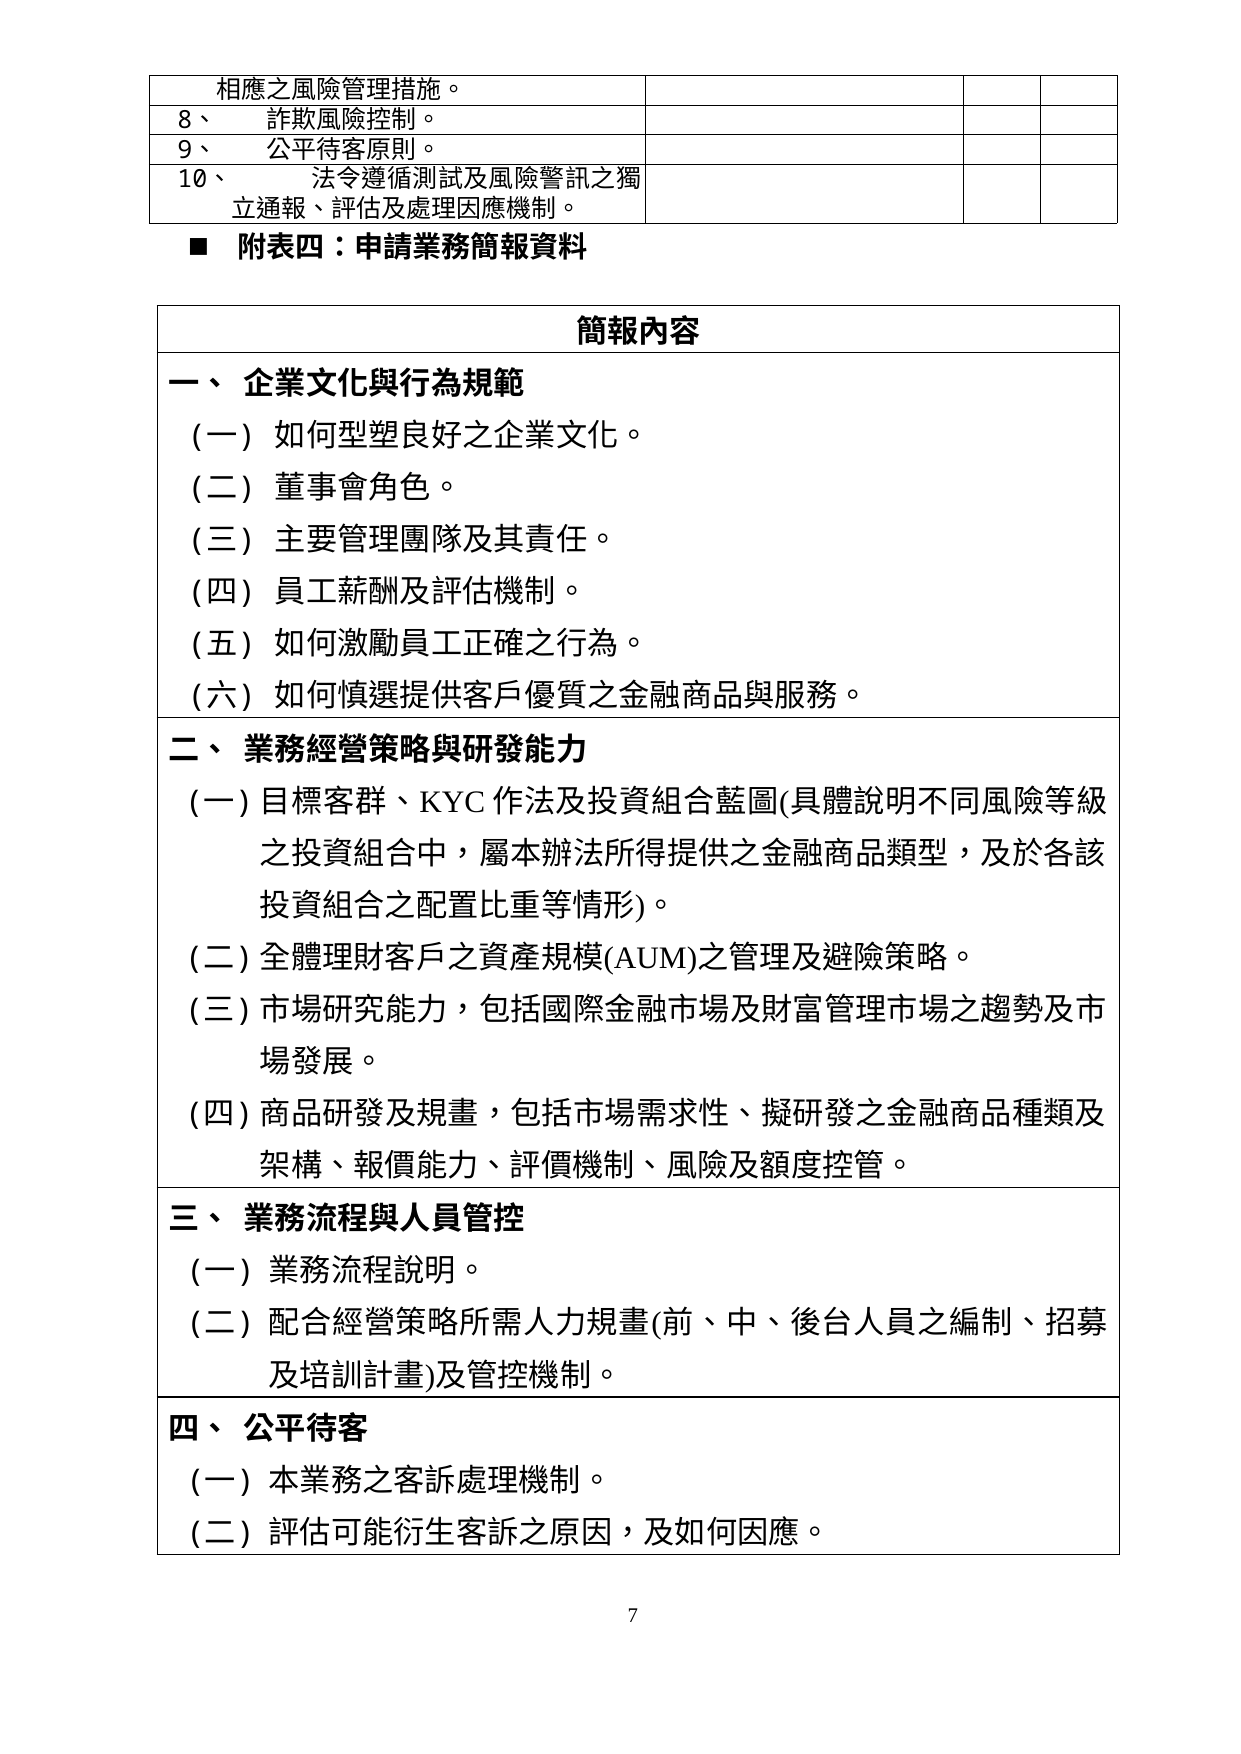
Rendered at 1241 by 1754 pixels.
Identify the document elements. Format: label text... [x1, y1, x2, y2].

table_cell [646, 135, 963, 164]
table_cell [964, 165, 1040, 223]
table_cell 公平待客原則。 [150, 135, 645, 164]
table_cell 企業文化與行為規範 (一) 如何型塑良好之企業文化。 (二) 董事會角色。 (三) 主要管理團隊及其責任。 (四) 員工薪酬及評估機制。 (五) 如何激勵員工正確之行為。 (六) 如何慎選提供客戶優質之金融商品與服務。 [158, 353, 1119, 717]
table_cell [964, 135, 1040, 164]
table_cell 業務經營策略與研發能力 目標客群、KYC作法及投資組合藍圖(具體說明不同風險等級之投資組合中，屬本辦法所得提供之金融商品類型，及於各該投資組合之配置比重等情形)。 全體理財客戶之資產規模(AUM)之管理及避險策略。 市場研究能力，包括國際金融市場及財富管理市場之趨勢及市場發展。 商品研發及規畫，包括市場需求性、擬研發之金融商品種類及架構、報價能力、評價機制、風險及額度控管。 [158, 718, 1119, 1187]
table_cell [646, 165, 963, 223]
table_cell 法令遵循測試及風險警訊之獨立通報、評估及處理因應機制。 [150, 165, 645, 223]
table_cell [1041, 106, 1117, 134]
table_cell [1041, 165, 1117, 223]
table_cell [646, 106, 963, 134]
table_cell [1041, 135, 1117, 164]
table_cell 詐欺風險控制。 [150, 106, 645, 134]
table_cell 業務流程與人員管控 業務流程說明。 配合經營策略所需人力規畫(前、中、後台人員之編制、招募及培訓計畫)及管控機制。 [158, 1188, 1119, 1396]
table_header 簡報內容 [158, 306, 1119, 352]
table_cell [646, 76, 963, 105]
table_cell 公平待客 本業務之客訴處理機制。 評估可能衍生客訴之原因，及如何因應。 以往未結重大客訴案件(例如TRF)之處理說明。 本業務所衍客訴案件確保妥適處理之作法。 [158, 1398, 1119, 1554]
table_cell [1041, 76, 1117, 105]
table_cell [964, 106, 1040, 134]
list 附表四：申請業務簡報資料 [187, 224, 1078, 266]
table_cell [964, 76, 1040, 105]
table_cell 相應之風險管理措施。 [150, 76, 645, 105]
